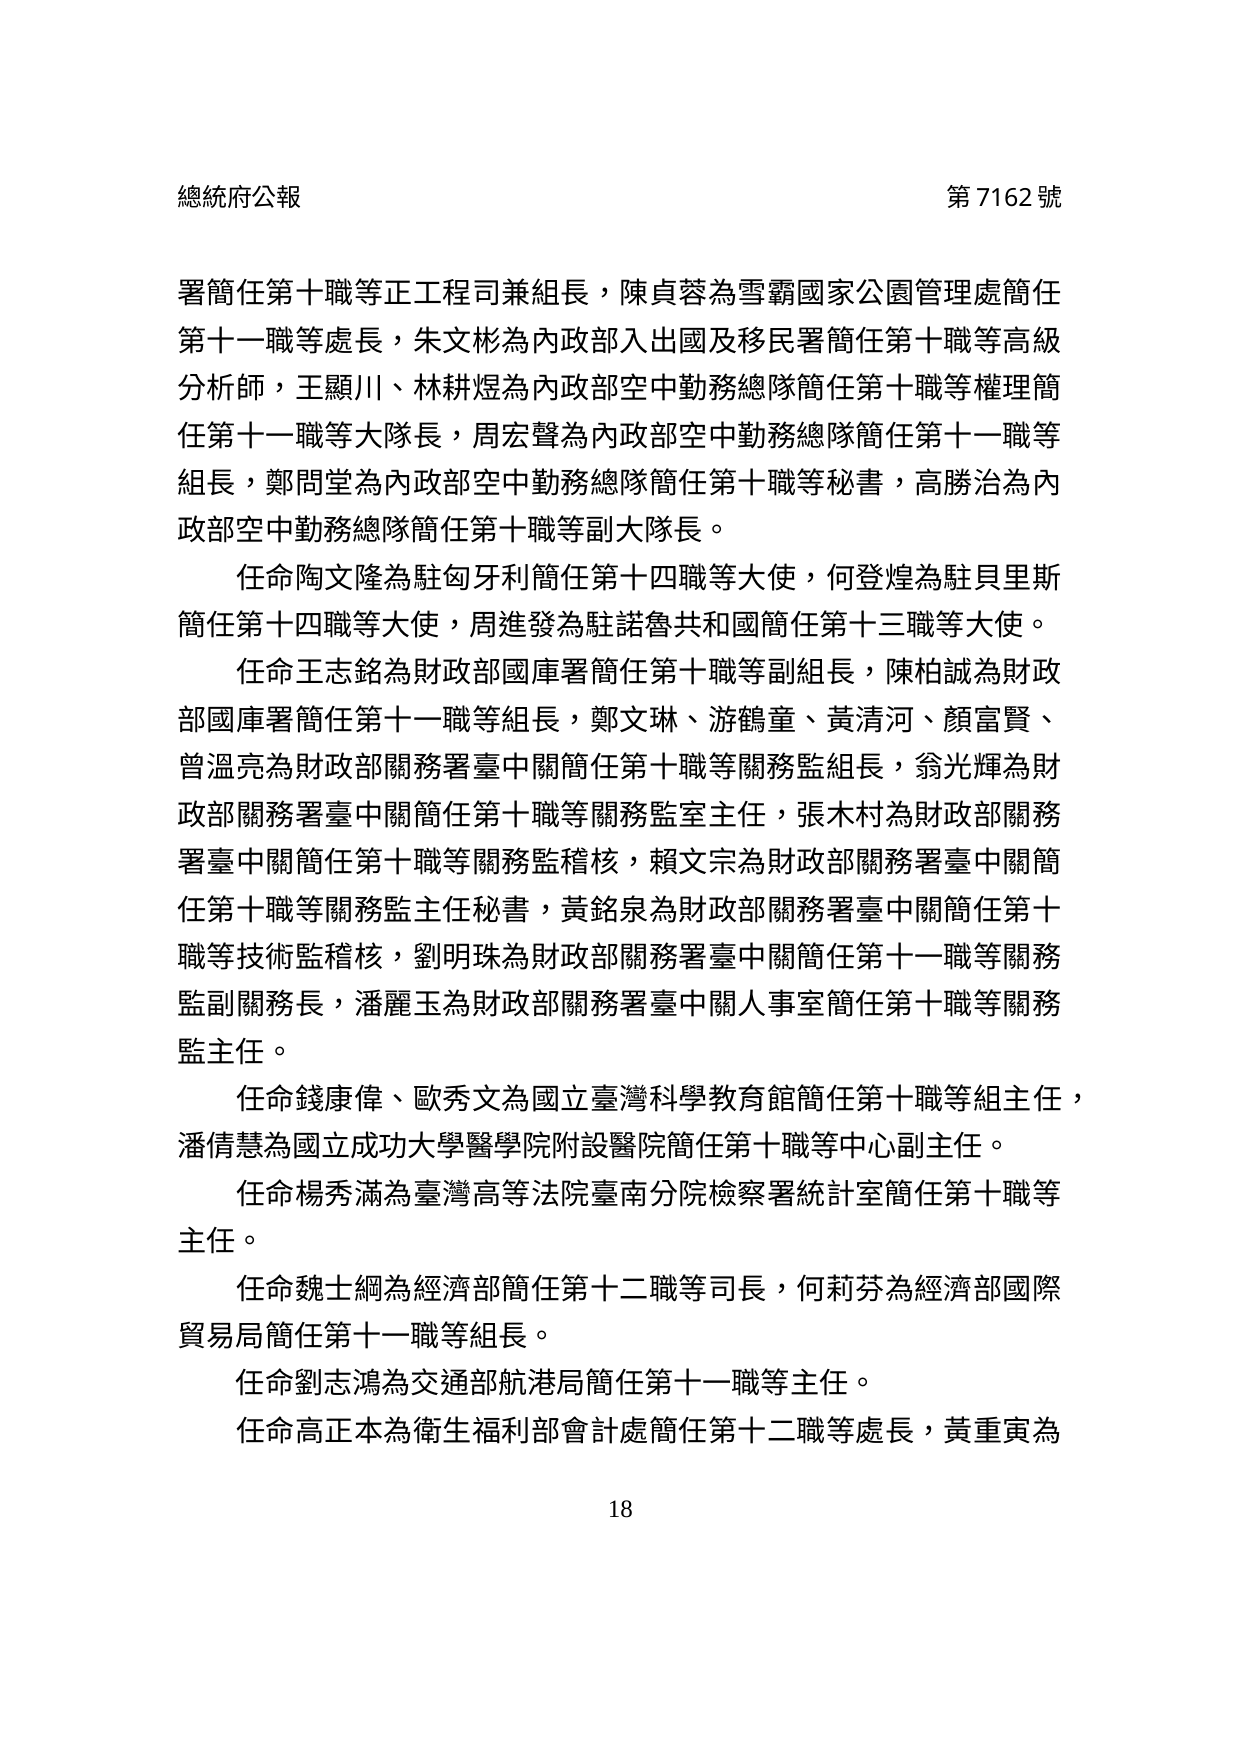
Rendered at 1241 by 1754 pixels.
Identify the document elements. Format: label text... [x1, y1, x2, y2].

text 任命魏士綱為經濟部簡任第十二職等司長，何莉芬為經濟部國際貿易局簡任第十一職等組長。 [177, 1261, 1063, 1356]
text 署簡任第十職等正工程司兼組長，陳貞蓉為雪霸國家公園管理處簡任第十一職等處長，朱文彬為內政部入出國及移民署簡任第十職等高級分析師，王顯川、林耕煜為內政部空中勤務總隊簡任第十職等權理簡任第十一職等大隊長，周宏聲為內政部空中勤務總隊簡任第十一職等組長，鄭問堂為內政部空中勤務總隊簡任第十職等秘書，高勝治為內政部空中勤務總隊簡任第十職等副大隊長。 [177, 266, 1063, 550]
text 任命劉志鴻為交通部航港局簡任第十一職等主任。 [177, 1356, 1063, 1403]
text 任命王志銘為財政部國庫署簡任第十職等副組長，陳柏誠為財政部國庫署簡任第十一職等組長，鄭文琳、游鶴童、黃清河、顏富賢、曾溫亮為財政部關務署臺中關簡任第十職等關務監組長，翁光輝為財政部關務署臺中關簡任第十職等關務監室主任，張木村為財政部關務署臺中關簡任第十職等關務監稽核，賴文宗為財政部關務署臺中關簡任第十職等關務監主任秘書，黃銘泉為財政部關務署臺中關簡任第十職等技術監稽核，劉明珠為財政部關務署臺中關簡任第十一職等關務監副關務長，潘麗玉為財政部關務署臺中關人事室簡任第十職等關務監主任。 [177, 645, 1063, 1072]
text 任命陶文隆為駐匈牙利簡任第十四職等大使，何登煌為駐貝里斯簡任第十四職等大使，周進發為駐諾魯共和國簡任第十三職等大使。 [177, 550, 1063, 645]
text 任命錢康偉、歐秀文為國立臺灣科學教育館簡任第十職等組主任，潘倩慧為國立成功大學醫學院附設醫院簡任第十職等中心副主任。 [177, 1072, 1063, 1166]
text 任命楊秀滿為臺灣高等法院臺南分院檢察署統計室簡任第十職等主任。 [177, 1166, 1063, 1261]
text 任命高正本為衛生福利部會計處簡任第十二職等處長，黃重寅為 [177, 1403, 1063, 1451]
